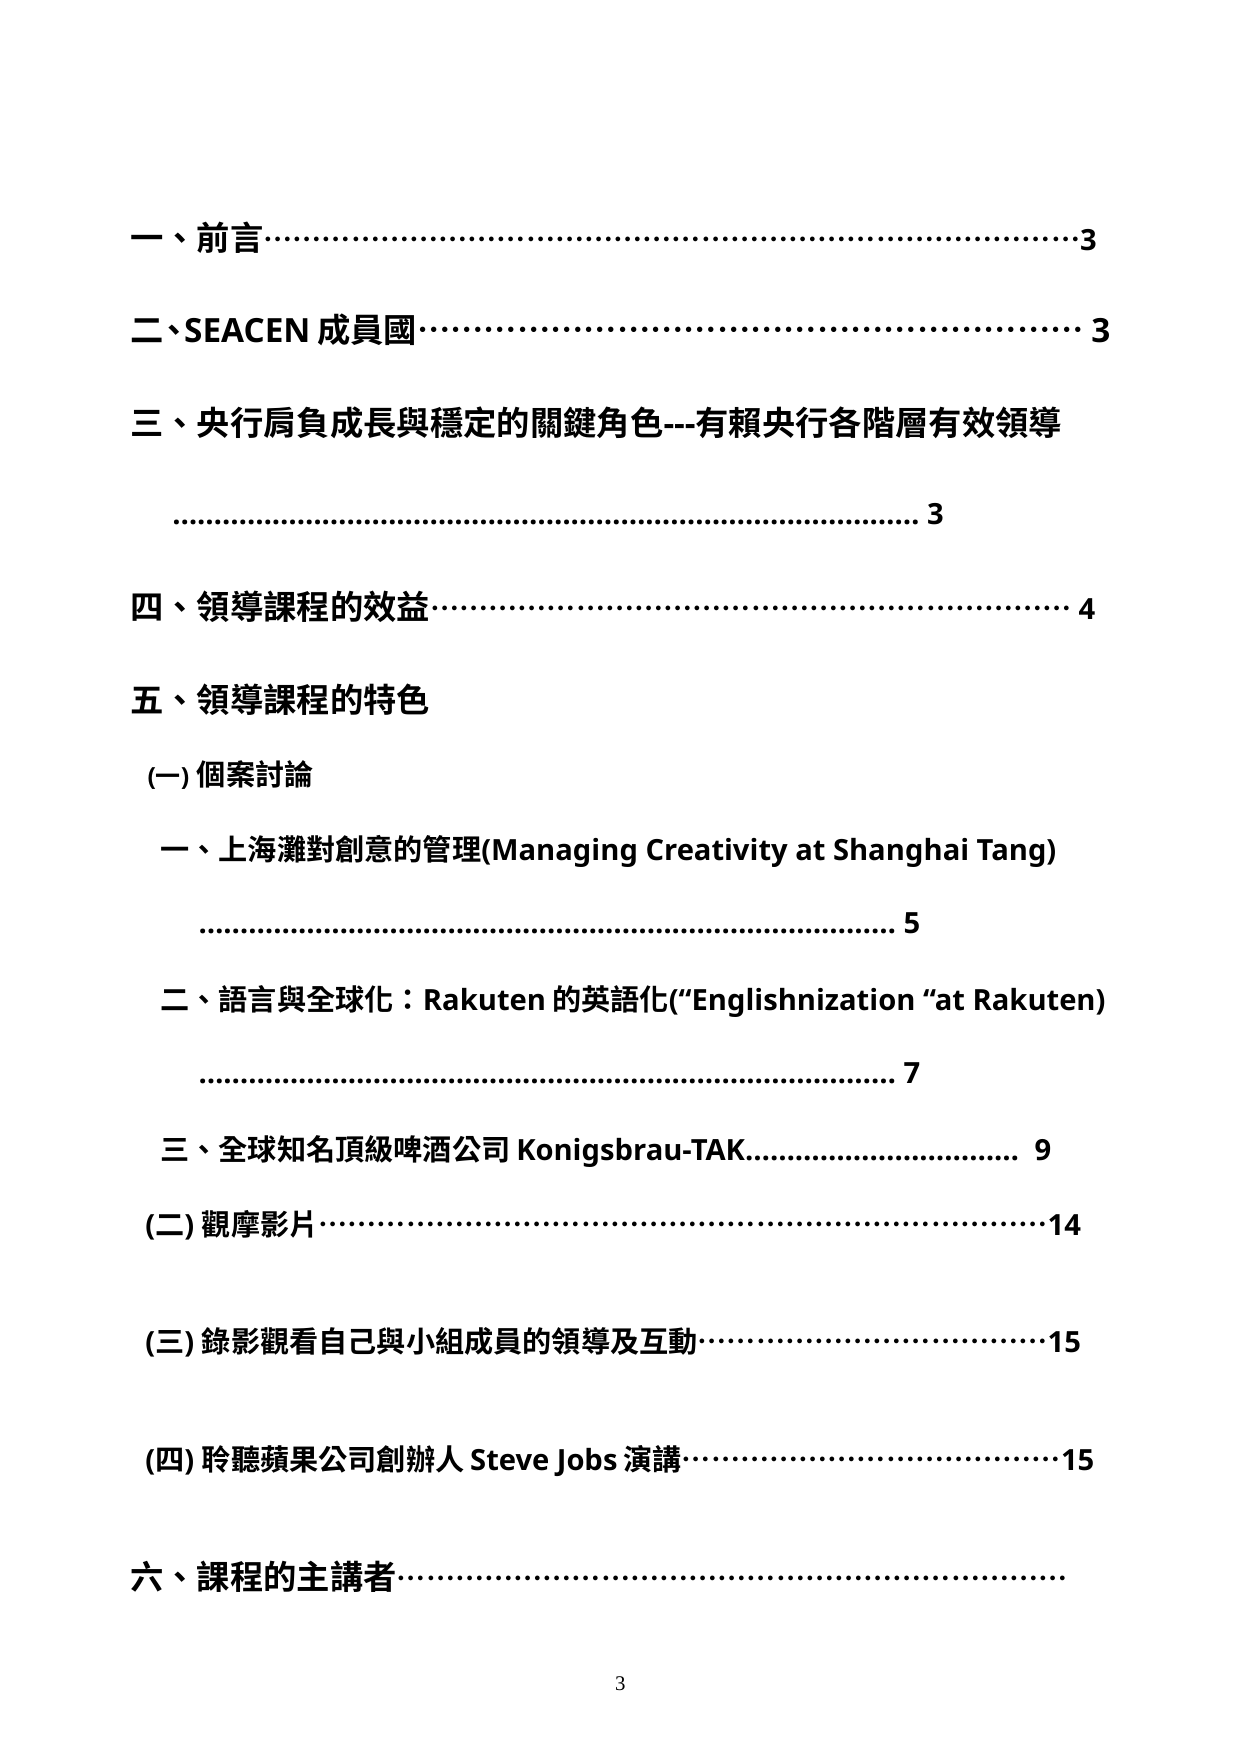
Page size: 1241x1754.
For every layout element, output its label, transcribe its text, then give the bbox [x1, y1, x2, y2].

text (二) 觀摩影片…………………………………………………………………14 [130, 1185, 1134, 1260]
text 一、上海灘對創意的管理(Managing Creativity at Shanghai Tang) [130, 810, 1110, 885]
text 二、SEACEN成員國…………………………………………………… 3 [130, 291, 1110, 366]
text 三、全球知名頂級啤酒公司Konigsbrau-TAK…………………………… 9 [130, 1110, 1110, 1185]
text ……………………………………………………………………………… 3 [152, 476, 1110, 551]
text 三、央行肩負成長與穩定的關鍵角色---有賴央行各階層有效領導 [130, 383, 1110, 458]
text ………………………………………………………………………… 5 [130, 885, 1110, 960]
text ………………………………………………………………………… 7 [130, 1035, 1110, 1110]
text 五、領導課程的特色 [130, 660, 1110, 735]
text 二、語言與全球化：Rakuten的英語化(“Englishnization “at Rakuten) [130, 960, 1110, 1035]
text 四、領導課程的效益………………………………………………………… 4 [130, 568, 1110, 643]
text (三) 錄影觀看自己與小組成員的領導及互動………………………………15 [130, 1303, 1134, 1378]
text 六、課程的主講者…………………………………………………………… [130, 1537, 1110, 1612]
text (四) 聆聽蘋果公司創辦人Steve Jobs演講…………………………………15 [130, 1420, 1110, 1495]
text 一、前言…………………………………………………………………………3 [130, 198, 1110, 273]
text (一) 個案討論 [130, 735, 1110, 810]
